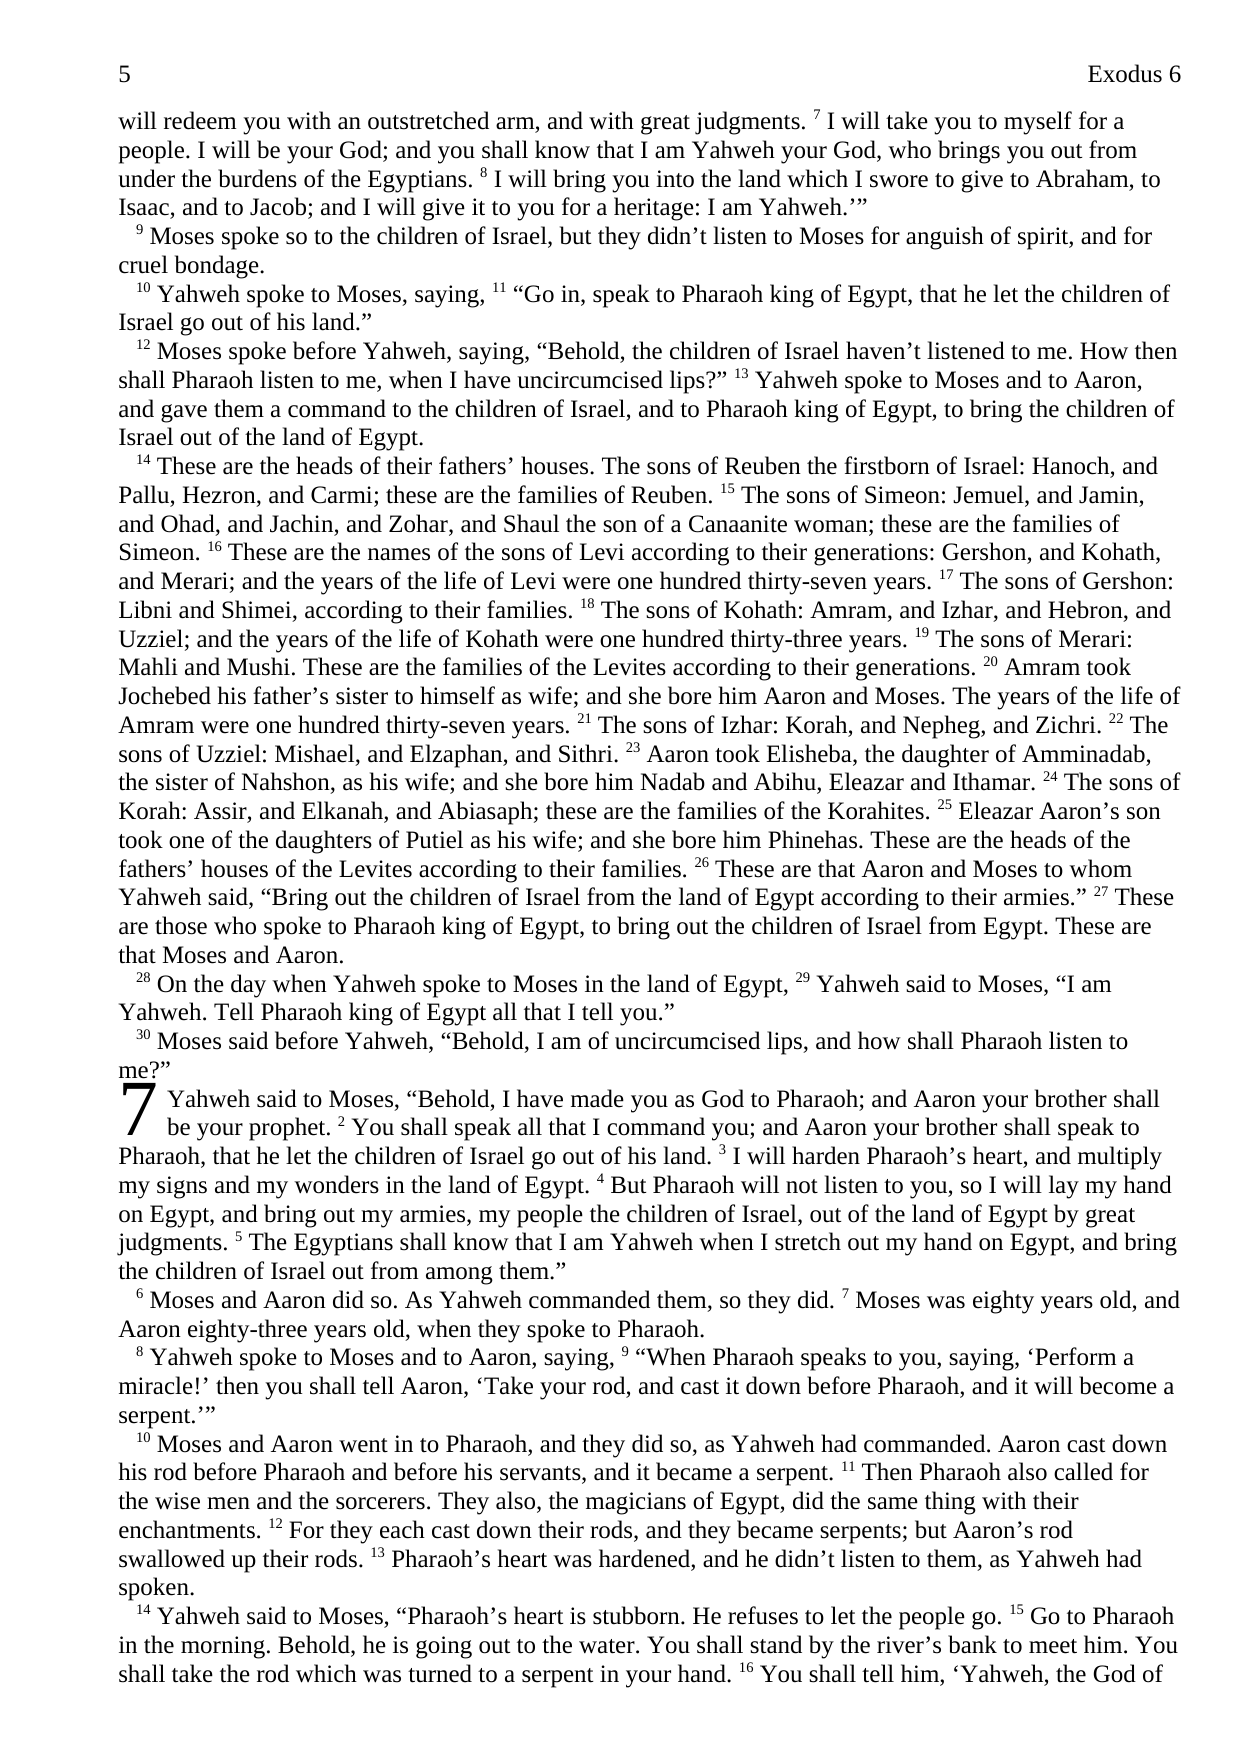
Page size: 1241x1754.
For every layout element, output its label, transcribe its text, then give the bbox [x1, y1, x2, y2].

text 10 Yahweh spoke to Moses, saying, 11 “Go in, speak to Pharaoh king of Egypt, that he let the children of Israel go out of his land.” [118, 279, 1181, 336]
text 6 Moses and Aaron did so. As Yahweh commanded them, so they did. 7 Moses was eighty years old, and Aaron eighty-three years old, when they spoke to Pharaoh. [118, 1285, 1181, 1342]
text 12 Moses spoke before Yahweh, saying, “Behold, the children of Israel haven’t listened to me. How then shall Pharaoh listen to me, when I have uncircumcised lips?” 13 Yahweh spoke to Moses and to Aaron, and gave them a command to the children of Israel, and to Pharaoh king of Egypt, to bring the children of Israel out of the land of Egypt. [118, 336, 1181, 451]
text will redeem you with an outstretched arm, and with great judgments. 7 I will take you to myself for a people. I will be your God; and you shall know that I am Yahweh your God, who brings you out from under the burdens of the Egyptians. 8 I will bring you into the land which I swore to give to Abraham, to Isaac, and to Jacob; and I will give it to you for a heritage: I am Yahweh.’” [118, 106, 1181, 221]
text 7Yahweh said to Moses, “Behold, I have made you as God to Pharaoh; and Aaron your brother shall be your prophet. 2 You shall speak all that I command you; and Aaron your brother shall speak to Pharaoh, that he let the children of Israel go out of his land. 3 I will harden Pharaoh’s heart, and multiply my signs and my wonders in the land of Egypt. 4 But Pharaoh will not listen to you, so I will lay my hand on Egypt, and bring out my armies, my people the children of Israel, out of the land of Egypt by great judgments. 5 The Egyptians shall know that I am Yahweh when I stretch out my hand on Egypt, and bring the children of Israel out from among them.” [118, 1084, 1181, 1285]
text 8 Yahweh spoke to Moses and to Aaron, saying, 9 “When Pharaoh speaks to you, saying, ‘Perform a miracle!’ then you shall tell Aaron, ‘Take your rod, and cast it down before Pharaoh, and it will become a serpent.’” [118, 1342, 1181, 1429]
text 30 Moses said before Yahweh, “Behold, I am of uncircumcised lips, and how shall Pharaoh listen to me?” [118, 1026, 1181, 1084]
text 9 Moses spoke so to the children of Israel, but they didn’t listen to Moses for anguish of spirit, and for cruel bondage. [118, 221, 1181, 279]
text 10 Moses and Aaron went in to Pharaoh, and they did so, as Yahweh had commanded. Aaron cast down his rod before Pharaoh and before his servants, and it became a serpent. 11 Then Pharaoh also called for the wise men and the sorcerers. They also, the magicians of Egypt, did the same thing with their enchantments. 12 For they each cast down their rods, and they became serpents; but Aaron’s rod swallowed up their rods. 13 Pharaoh’s heart was hardened, and he didn’t listen to them, as Yahweh had spoken. [118, 1429, 1181, 1601]
text 28 On the day when Yahweh spoke to Moses in the land of Egypt, 29 Yahweh said to Moses, “I am Yahweh. Tell Pharaoh king of Egypt all that I tell you.” [118, 969, 1181, 1026]
text 14 Yahweh said to Moses, “Pharaoh’s heart is stubborn. He refuses to let the people go. 15 Go to Pharaoh in the morning. Behold, he is going out to the water. You shall stand by the river’s bank to meet him. You shall take the rod which was turned to a serpent in your hand. 16 You shall tell him, ‘Yahweh, the God of [118, 1601, 1181, 1687]
text 14 These are the heads of their fathers’ houses. The sons of Reuben the firstborn of Israel: Hanoch, and Pallu, Hezron, and Carmi; these are the families of Reuben. 15 The sons of Simeon: Jemuel, and Jamin, and Ohad, and Jachin, and Zohar, and Shaul the son of a Canaanite woman; these are the families of Simeon. 16 These are the names of the sons of Levi according to their generations: Gershon, and Kohath, and Merari; and the years of the life of Levi were one hundred thirty-seven years. 17 The sons of Gershon: Libni and Shimei, according to their families. 18 The sons of Kohath: Amram, and Izhar, and Hebron, and Uzziel; and the years of the life of Kohath were one hundred thirty-three years. 19 The sons of Merari: Mahli and Mushi. These are the families of the Levites according to their generations. 20 Amram took Jochebed his father’s sister to himself as wife; and she bore him Aaron and Moses. The years of the life of Amram were one hundred thirty-seven years. 21 The sons of Izhar: Korah, and Nepheg, and Zichri. 22 The sons of Uzziel: Mishael, and Elzaphan, and Sithri. 23 Aaron took Elisheba, the daughter of Amminadab, the sister of Nahshon, as his wife; and she bore him Nadab and Abihu, Eleazar and Ithamar. 24 The sons of Korah: Assir, and Elkanah, and Abiasaph; these are the families of the Korahites. 25 Eleazar Aaron’s son took one of the daughters of Putiel as his wife; and she bore him Phinehas. These are the heads of the fathers’ houses of the Levites according to their families. 26 These are that Aaron and Moses to whom Yahweh said, “Bring out the children of Israel from the land of Egypt according to their armies.” 27 These are those who spoke to Pharaoh king of Egypt, to bring out the children of Israel from Egypt. These are that Moses and Aaron. [118, 451, 1181, 969]
